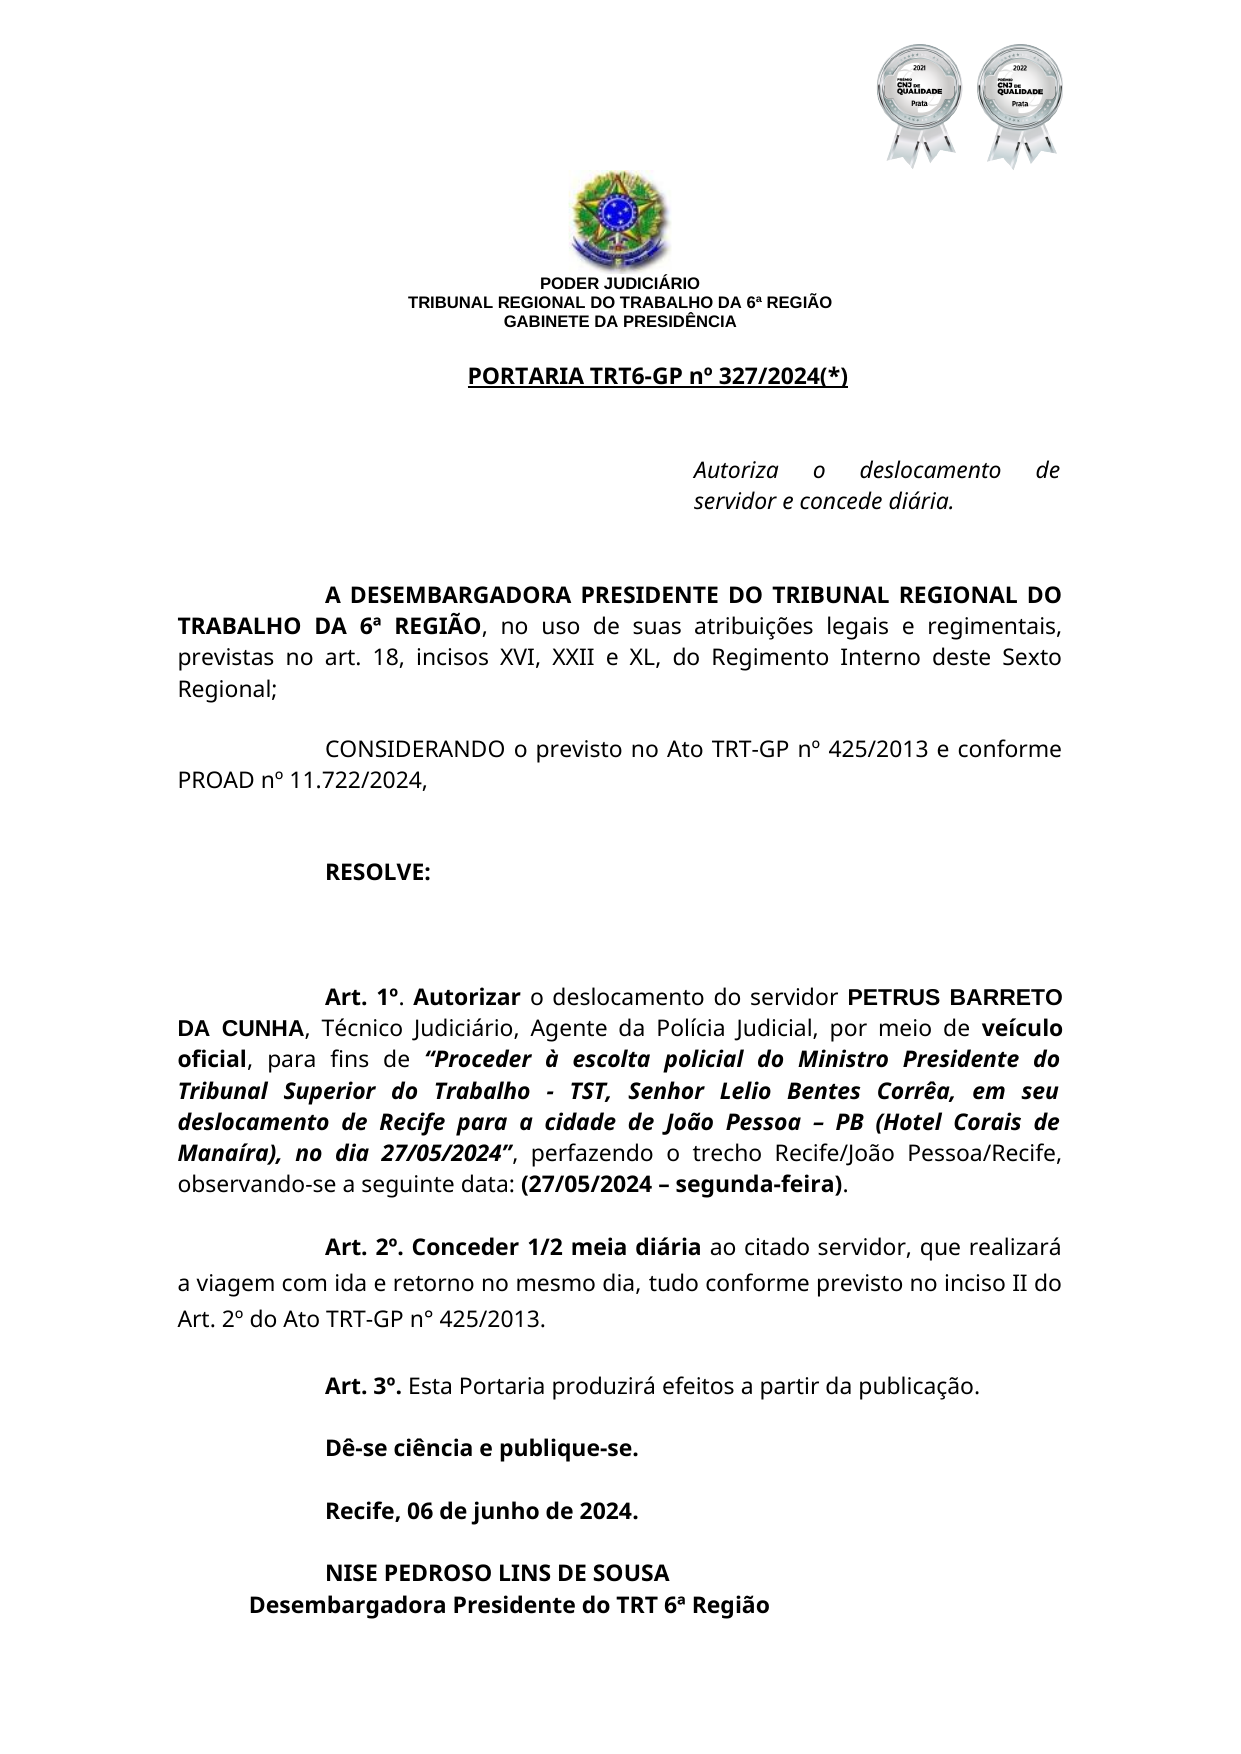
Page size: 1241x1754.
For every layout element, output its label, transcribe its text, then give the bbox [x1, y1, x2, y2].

text A DESEMBARGADORA PRESIDENTE DO TRIBUNAL REGIONAL DO TRABALHO DA 6ª REGIÃO, no uso de suas atribuições legais e regimentais, previstas no art. 18, incisos XVI, XXII e XL, do Regimento Interno deste Sexto Regional; [177, 579, 1063, 704]
text Recife, 06 de junho de 2024. [177, 1495, 1063, 1526]
text Art. 3º. Esta Portaria produzirá efeitos a partir da publicação. [177, 1370, 1063, 1401]
text RESOLVE: [177, 856, 1063, 887]
text Autoriza o deslocamento de servidor e concede diária. [694, 454, 1063, 516]
text Dê-se ciência e publique-se. [177, 1432, 1063, 1464]
text CONSIDERANDO o previsto no Ato TRT-GP nº 425/2013 e conforme PROAD nº 11.722/2024, [177, 733, 1063, 795]
text Desembargadora Presidente do TRT 6ª Região [177, 1589, 1063, 1620]
text Art. 2º. Conceder 1/2 meia diária ao citado servidor, que realizará a viagem com ida e retorno no mesmo dia, tudo conforme previsto no inciso II do Art. 2º do Ato TRT-GP n° 425/2013. [177, 1231, 1062, 1334]
text Art. 1º. Autorizar o deslocamento do servidor PETRUS BARRETO DA CUNHA, Técnico Judiciário, Agente da Polícia Judicial, por meio de veículo oficial, para fins de “Proceder à escolta policial do Ministro Presidente do Tribunal Superior do Trabalho - TST, Senhor Lelio Bentes Corrêa, em seu deslocamento de Recife para a cidade de João Pessoa – PB (Hotel Corais de Manaíra), no dia 27/05/2024”, perfazendo o trecho Recife/João Pessoa/Recife, observando-se a seguinte data: (27/05/2024 – segunda-feira). [177, 981, 1063, 1199]
text NISE PEDROSO LINS DE SOUSA [177, 1557, 1063, 1589]
text PORTARIA TRT6-GP nº 327/2024(*) [177, 360, 1063, 391]
